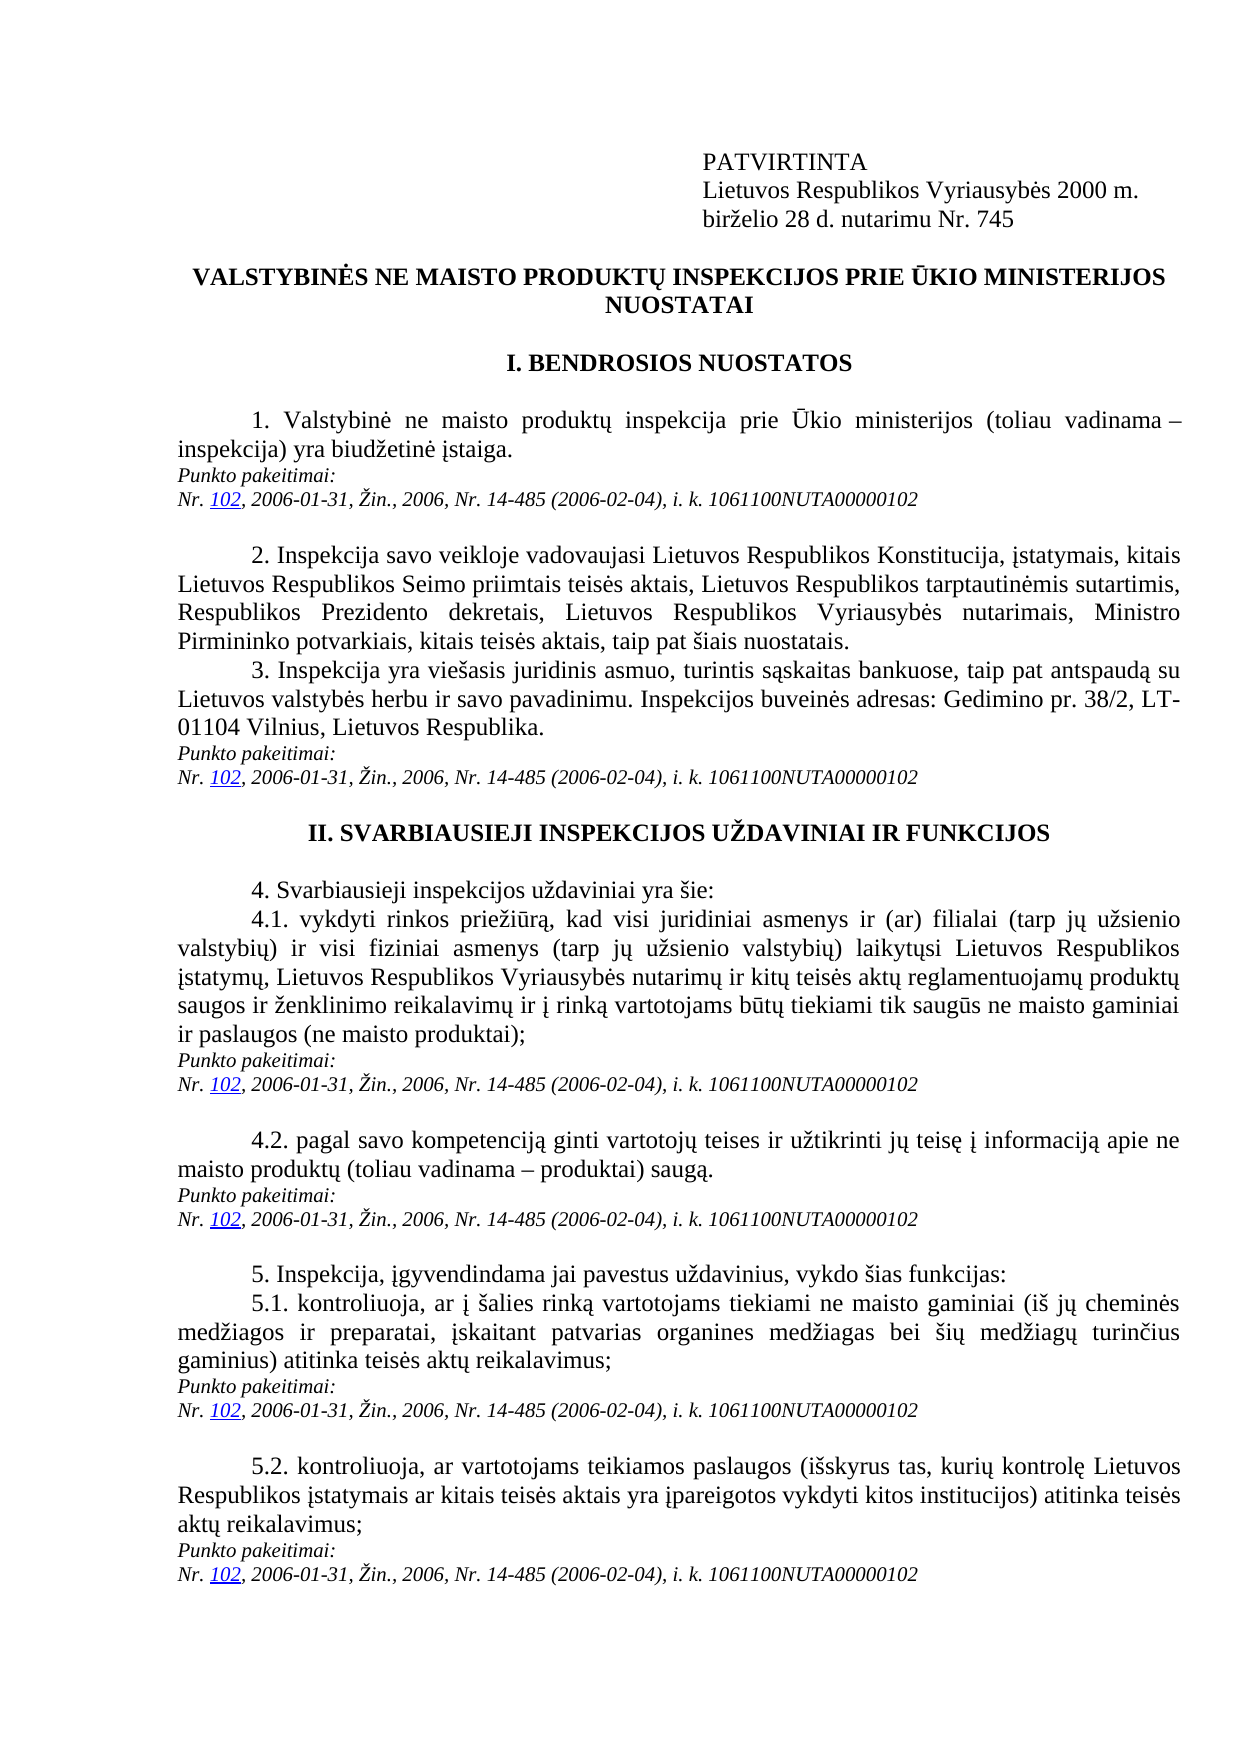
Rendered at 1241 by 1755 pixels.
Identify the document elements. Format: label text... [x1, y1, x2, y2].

text Punkto pakeitimai: [177, 1048, 1181, 1072]
text Punkto pakeitimai: [177, 463, 1181, 487]
text Nr. 102, 2006-01-31, Žin., 2006, Nr. 14-485 (2006-02-04), i. k. 1061100NUTA00000102 [177, 487, 1181, 511]
text Punkto pakeitimai: [177, 1182, 1181, 1207]
text Nr. 102, 2006-01-31, Žin., 2006, Nr. 14-485 (2006-02-04), i. k. 1061100NUTA00000102 [177, 1072, 1181, 1096]
text 5. Inspekcija, įgyvendindama jai pavestus uždavinius, vykdo šias funkcijas: [177, 1259, 1181, 1288]
text Nr. 102, 2006-01-31, Žin., 2006, Nr. 14-485 (2006-02-04), i. k. 1061100NUTA00000102 [177, 765, 1181, 789]
text 3. Inspekcija yra viešasis juridinis asmuo, turintis sąskaitas bankuose, taip pat antspaudą su Lietuvos valstybės herbu ir savo pavadinimu. Inspekcijos buveinės adresas: Gedimino pr. 38/2, LT-01104 Vilnius, Lietuvos Respublika. [177, 655, 1181, 741]
text 4.1. vykdyti rinkos priežiūrą, kad visi juridiniai asmenys ir (ar) filialai (tarp jų užsienio valstybių) ir visi fiziniai asmenys (tarp jų užsienio valstybių) laikytųsi Lietuvos Respublikos įstatymų, Lietuvos Respublikos Vyriausybės nutarimų ir kitų teisės aktų reglamentuojamų produktų saugos ir ženklinimo reikalavimų ir į rinką vartotojams būtų tiekiami tik saugūs ne maisto gaminiai ir paslaugos (ne maisto produktai); [177, 904, 1181, 1048]
text Punkto pakeitimai: [177, 1537, 1181, 1562]
text 5.1. kontroliuoja, ar į šalies rinką vartotojams tiekiami ne maisto gaminiai (iš jų cheminės medžiagos ir preparatai, įskaitant patvarias organines medžiagas bei šių medžiagų turinčius gaminius) atitinka teisės aktų reikalavimus; [177, 1288, 1181, 1374]
text 4.2. pagal savo kompetenciją ginti vartotojų teises ir užtikrinti jų teisę į informaciją apie ne maisto produktų (toliau vadinama – produktai) saugą. [177, 1125, 1181, 1182]
text birželio 28 d. nutarimu Nr. 745 [177, 204, 1181, 233]
text II. SVARBIAUSIEJI INSPEKCIJOS UŽDAVINIAI IR FUNKCIJOS [177, 818, 1181, 847]
text Lietuvos Respublikos Vyriausybės 2000 m. [177, 176, 1181, 204]
text Patvirtinta [177, 147, 1181, 176]
text 5.2. kontroliuoja, ar vartotojams teikiamos paslaugos (išskyrus tas, kurių kontrolę Lietuvos Respublikos įstatymais ar kitais teisės aktais yra įpareigotos vykdyti kitos institucijos) atitinka teisės aktų reikalavimus; [177, 1451, 1181, 1537]
text I. BENDROSIOS NUOSTATOS [177, 348, 1181, 377]
text 1. Valstybinė ne maisto produktų inspekcija prie Ūkio ministerijos (toliau vadinama – inspekcija) yra biudžetinė įstaiga. [177, 406, 1181, 463]
text Nr. 102, 2006-01-31, Žin., 2006, Nr. 14-485 (2006-02-04), i. k. 1061100NUTA00000102 [177, 1398, 1181, 1422]
text 4. Svarbiausieji inspekcijos uždaviniai yra šie: [177, 876, 1181, 904]
text VALSTYBINĖS NE MAISTO PRODUKTŲ INSPEKCIJOS PRIE ŪKIO MINISTERIJOS NUOSTATAI [177, 262, 1181, 319]
text Nr. 102, 2006-01-31, Žin., 2006, Nr. 14-485 (2006-02-04), i. k. 1061100NUTA00000102 [177, 1207, 1181, 1231]
text Nr. 102, 2006-01-31, Žin., 2006, Nr. 14-485 (2006-02-04), i. k. 1061100NUTA00000102 [177, 1562, 1181, 1586]
text 2. Inspekcija savo veikloje vadovaujasi Lietuvos Respublikos Konstitucija, įstatymais, kitais Lietuvos Respublikos Seimo priimtais teisės aktais, Lietuvos Respublikos tarptautinėmis sutartimis, Respublikos Prezidento dekretais, Lietuvos Respublikos Vyriausybės nutarimais, Ministro Pirmininko potvarkiais, kitais teisės aktais, taip pat šiais nuostatais. [177, 540, 1181, 655]
text Punkto pakeitimai: [177, 1374, 1181, 1398]
text Punkto pakeitimai: [177, 741, 1181, 765]
